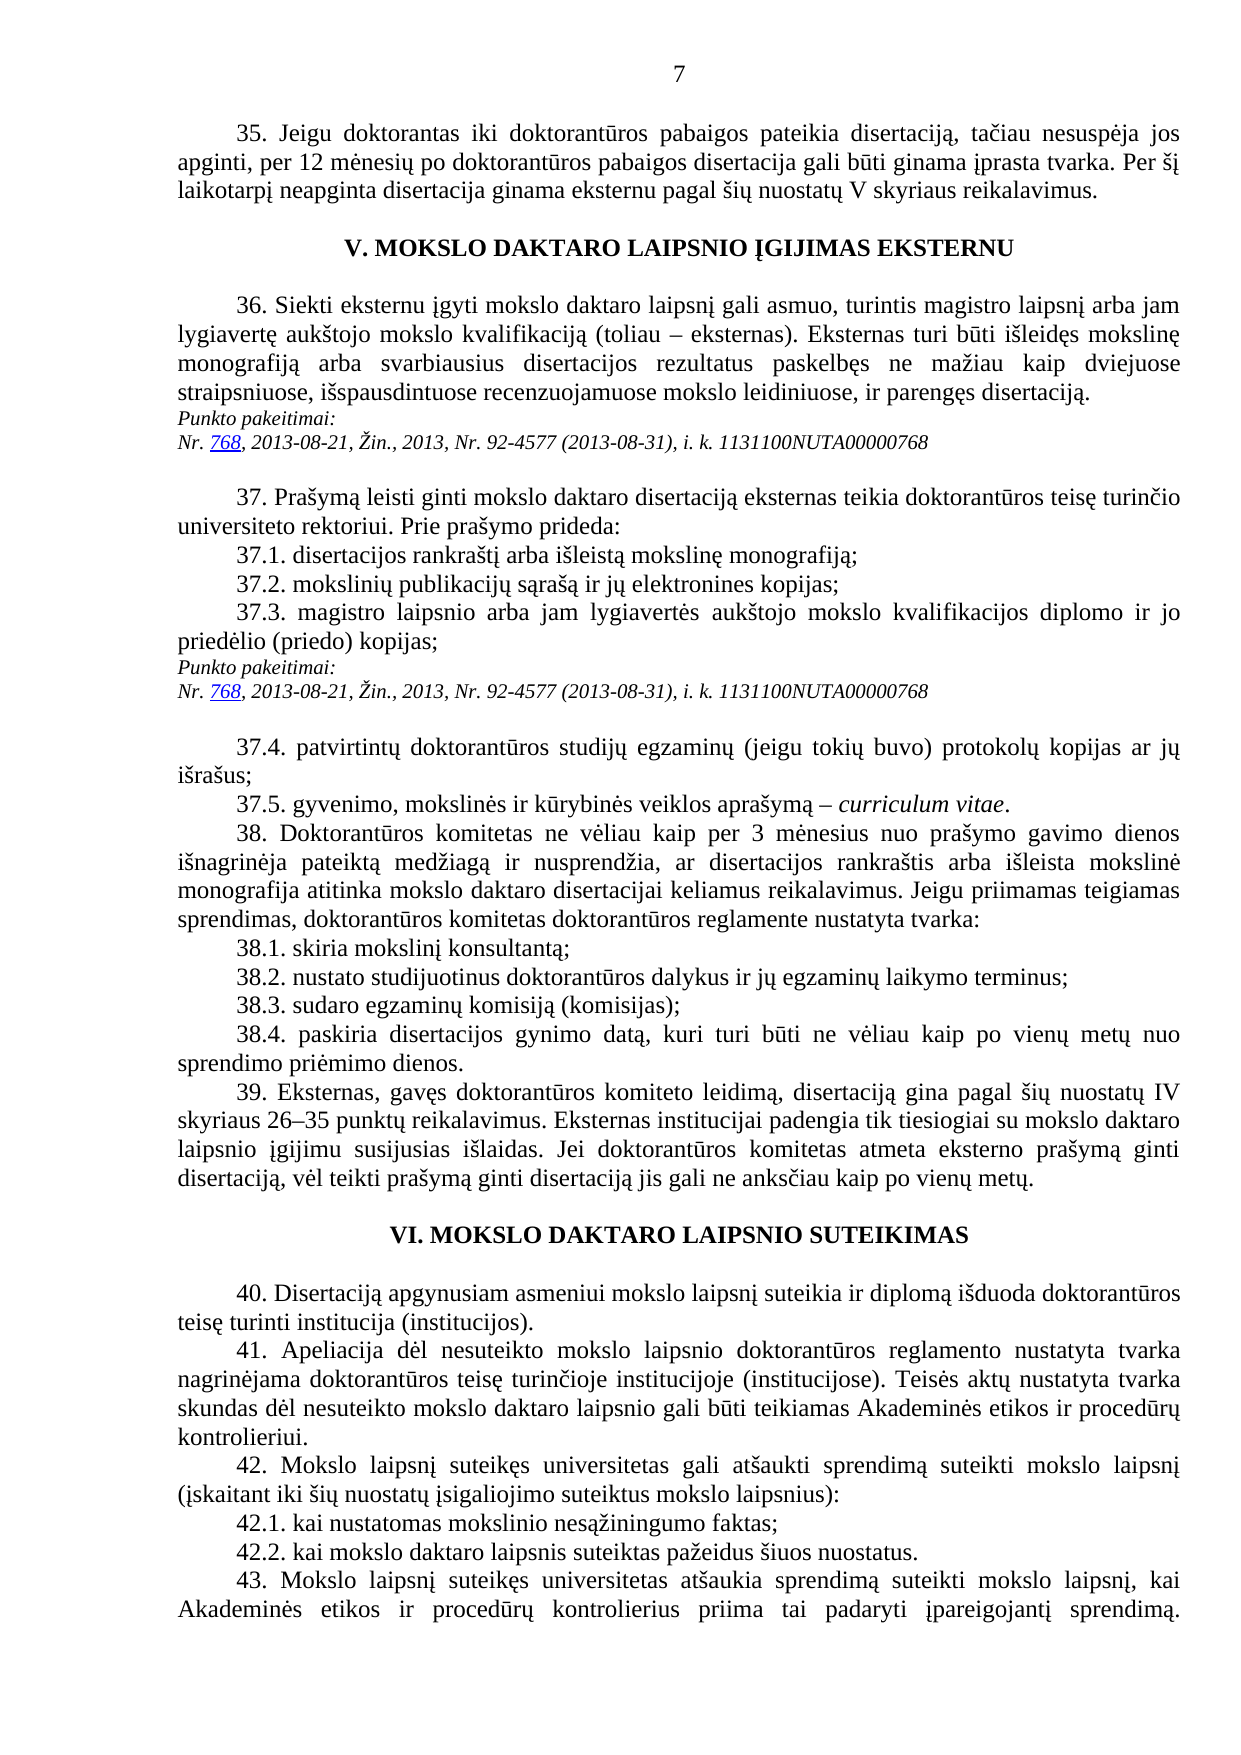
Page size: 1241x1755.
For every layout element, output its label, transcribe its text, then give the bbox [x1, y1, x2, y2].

text 38. Doktorantūros komitetas ne vėliau kaip per 3 mėnesius nuo prašymo gavimo dienos išnagrinėja pateiktą medžiagą ir nusprendžia, ar disertacijos rankraštis arba išleista mokslinė monografija atitinka mokslo daktaro disertacijai keliamus reikalavimus. Jeigu priimamas teigiamas sprendimas, doktorantūros komitetas doktorantūros reglamente nustatyta tvarka: [177, 818, 1181, 933]
text 41. Apeliacija dėl nesuteikto mokslo laipsnio doktorantūros reglamento nustatyta tvarka nagrinėjama doktorantūros teisę turinčioje institucijoje (institucijose). Teisės aktų nustatyta tvarka skundas dėl nesuteikto mokslo daktaro laipsnio gali būti teikiamas Akademinės etikos ir procedūrų kontrolieriui. [177, 1336, 1181, 1451]
text 37.1. disertacijos rankraštį arba išleistą mokslinę monografiją; [177, 540, 1181, 569]
text Punkto pakeitimai: [177, 406, 1181, 430]
text 42.2. kai mokslo daktaro laipsnis suteiktas pažeidus šiuos nuostatus. [177, 1537, 1181, 1566]
text V. MOKSLO DAKTARO LAIPSNIO ĮGIJIMAS EKSTERNU [177, 233, 1181, 262]
text 38.2. nustato studijuotinus doktorantūros dalykus ir jų egzaminų laikymo terminus; [177, 962, 1181, 991]
text 38.1. skiria mokslinį konsultantą; [177, 933, 1181, 962]
text 42. Mokslo laipsnį suteikęs universitetas gali atšaukti sprendimą suteikti mokslo laipsnį (įskaitant iki šių nuostatų įsigaliojimo suteiktus mokslo laipsnius): [177, 1451, 1181, 1508]
text 37.3. magistro laipsnio arba jam lygiavertės aukštojo mokslo kvalifikacijos diplomo ir jo priedėlio (priedo) kopijas; [177, 597, 1181, 655]
text 36. Siekti eksternu įgyti mokslo daktaro laipsnį gali asmuo, turintis magistro laipsnį arba jam lygiavertę aukštojo mokslo kvalifikaciją (toliau – eksternas). Eksternas turi būti išleidęs mokslinę monografiją arba svarbiausius disertacijos rezultatus paskelbęs ne mažiau kaip dviejuose straipsniuose, išspausdintuose recenzuojamuose mokslo leidiniuose, ir parengęs disertaciją. [177, 291, 1181, 406]
text 39. Eksternas, gavęs doktorantūros komiteto leidimą, disertaciją gina pagal šių nuostatų IV skyriaus 26–35 punktų reikalavimus. Eksternas institucijai padengia tik tiesiogiai su mokslo daktaro laipsnio įgijimu susijusias išlaidas. Jei doktorantūros komitetas atmeta eksterno prašymą ginti disertaciją, vėl teikti prašymą ginti disertaciją jis gali ne anksčiau kaip po vienų metų. [177, 1077, 1181, 1192]
text Nr. 768, 2013-08-21, Žin., 2013, Nr. 92-4577 (2013-08-31), i. k. 1131100NUTA00000768 [177, 430, 1181, 454]
text 42.1. kai nustatomas mokslinio nesąžiningumo faktas; [177, 1508, 1181, 1537]
text 37.2. mokslinių publikacijų sąrašą ir jų elektronines kopijas; [177, 569, 1181, 597]
text 40. Disertaciją apgynusiam asmeniui mokslo laipsnį suteikia ir diplomą išduoda doktorantūros teisę turinti institucija (institucijos). [177, 1278, 1181, 1336]
text 35. Jeigu doktorantas iki doktorantūros pabaigos pateikia disertaciją, tačiau nesuspėja jos apginti, per 12 mėnesių po doktorantūros pabaigos disertacija gali būti ginama įprasta tvarka. Per šį laikotarpį neapginta disertacija ginama eksternu pagal šių nuostatų V skyriaus reikalavimus. [177, 118, 1181, 204]
text Punkto pakeitimai: [177, 655, 1181, 679]
text 37.4. patvirtintų doktorantūros studijų egzaminų (jeigu tokių buvo) protokolų kopijas ar jų išrašus; [177, 732, 1181, 789]
text 37.5. gyvenimo, mokslinės ir kūrybinės veiklos aprašymą – curriculum vitae. [177, 789, 1181, 818]
text 43. Mokslo laipsnį suteikęs universitetas atšaukia sprendimą suteikti mokslo laipsnį, kai Akademinės etikos ir procedūrų kontrolierius priima tai padaryti įpareigojantį sprendimą. [177, 1566, 1181, 1623]
text VI. MOKSLO DAKTARO LAIPSNIO SUTEIKIMAS [177, 1221, 1181, 1249]
text 38.4. paskiria disertacijos gynimo datą, kuri turi būti ne vėliau kaip po vienų metų nuo sprendimo priėmimo dienos. [177, 1019, 1181, 1077]
text 38.3. sudaro egzaminų komisiją (komisijas); [177, 991, 1181, 1019]
text 37. Prašymą leisti ginti mokslo daktaro disertaciją eksternas teikia doktorantūros teisę turinčio universiteto rektoriui. Prie prašymo prideda: [177, 482, 1181, 540]
text Nr. 768, 2013-08-21, Žin., 2013, Nr. 92-4577 (2013-08-31), i. k. 1131100NUTA00000768 [177, 679, 1181, 703]
